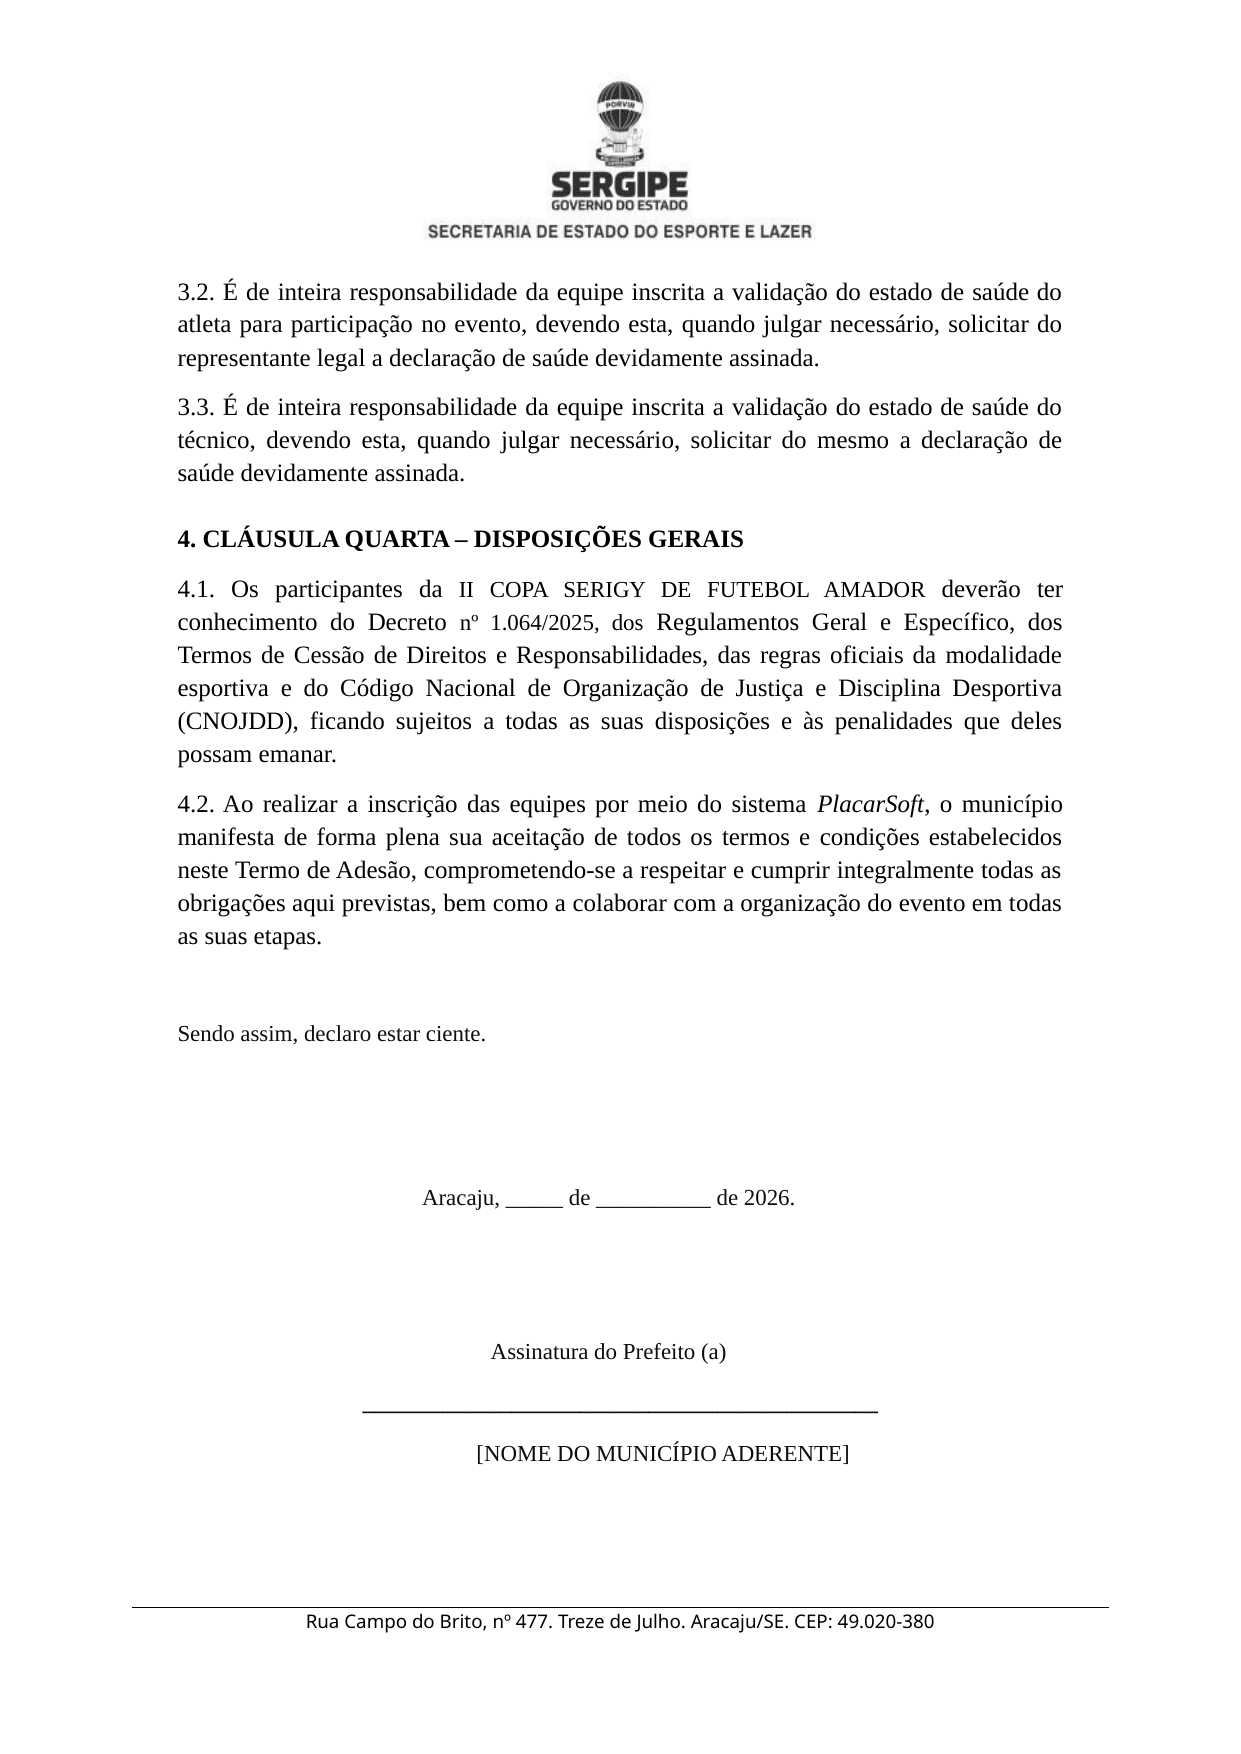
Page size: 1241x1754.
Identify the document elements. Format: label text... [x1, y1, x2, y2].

text Assinatura do Prefeito (a) [177, 1338, 1063, 1364]
text _____________________________________________ [177, 1389, 1063, 1416]
text 4.1. Os participantes da II COPA SERIGY DE FUTEBOL AMADOR deverão ter conhecimento do Decreto nº 1.064/2025, dos Regulamentos Geral e Específico, dos Termos de Cessão de Direitos e Responsabilidades, das regras oficiais da modalidade esportiva e do Código Nacional de Organização de Justiça e Disciplina Desportiva (CNOJDD), ficando sujeitos a todas as suas disposições e às penalidades que deles possam emanar. [177, 574, 1063, 768]
text 3.2. É de inteira responsabilidade da equipe inscrita a validação do estado de saúde do atleta para participação no evento, devendo esta, quando julgar necessário, solicitar do representante legal a declaração de saúde devidamente assinada. [177, 277, 1063, 371]
picture [361, 73, 879, 249]
text Sendo assim, declaro estar ciente. [177, 1020, 1063, 1047]
text 4.2. Ao realizar a inscrição das equipes por meio do sistema PlacarSoft, o município manifesta de forma plena sua aceitação de todos os termos e condições estabelecidos neste Termo de Adesão, comprometendo-se a respeitar e cumprir integralmente todas as obrigações aqui previstas, bem como a colaborar com a organização do evento em todas as suas etapas. [177, 789, 1063, 950]
text Aracaju, _____ de __________ de 2026. [177, 1184, 1063, 1210]
text 3.3. É de inteira responsabilidade da equipe inscrita a validação do estado de saúde do técnico, devendo esta, quando julgar necessário, solicitar do mesmo a declaração de saúde devidamente assinada. [177, 392, 1063, 487]
text 4. CLÁUSULA QUARTA – DISPOSIÇÕES GERAIS [177, 491, 1063, 553]
text [NOME DO MUNICÍPIO ADERENTE] [230, 1441, 1063, 1467]
